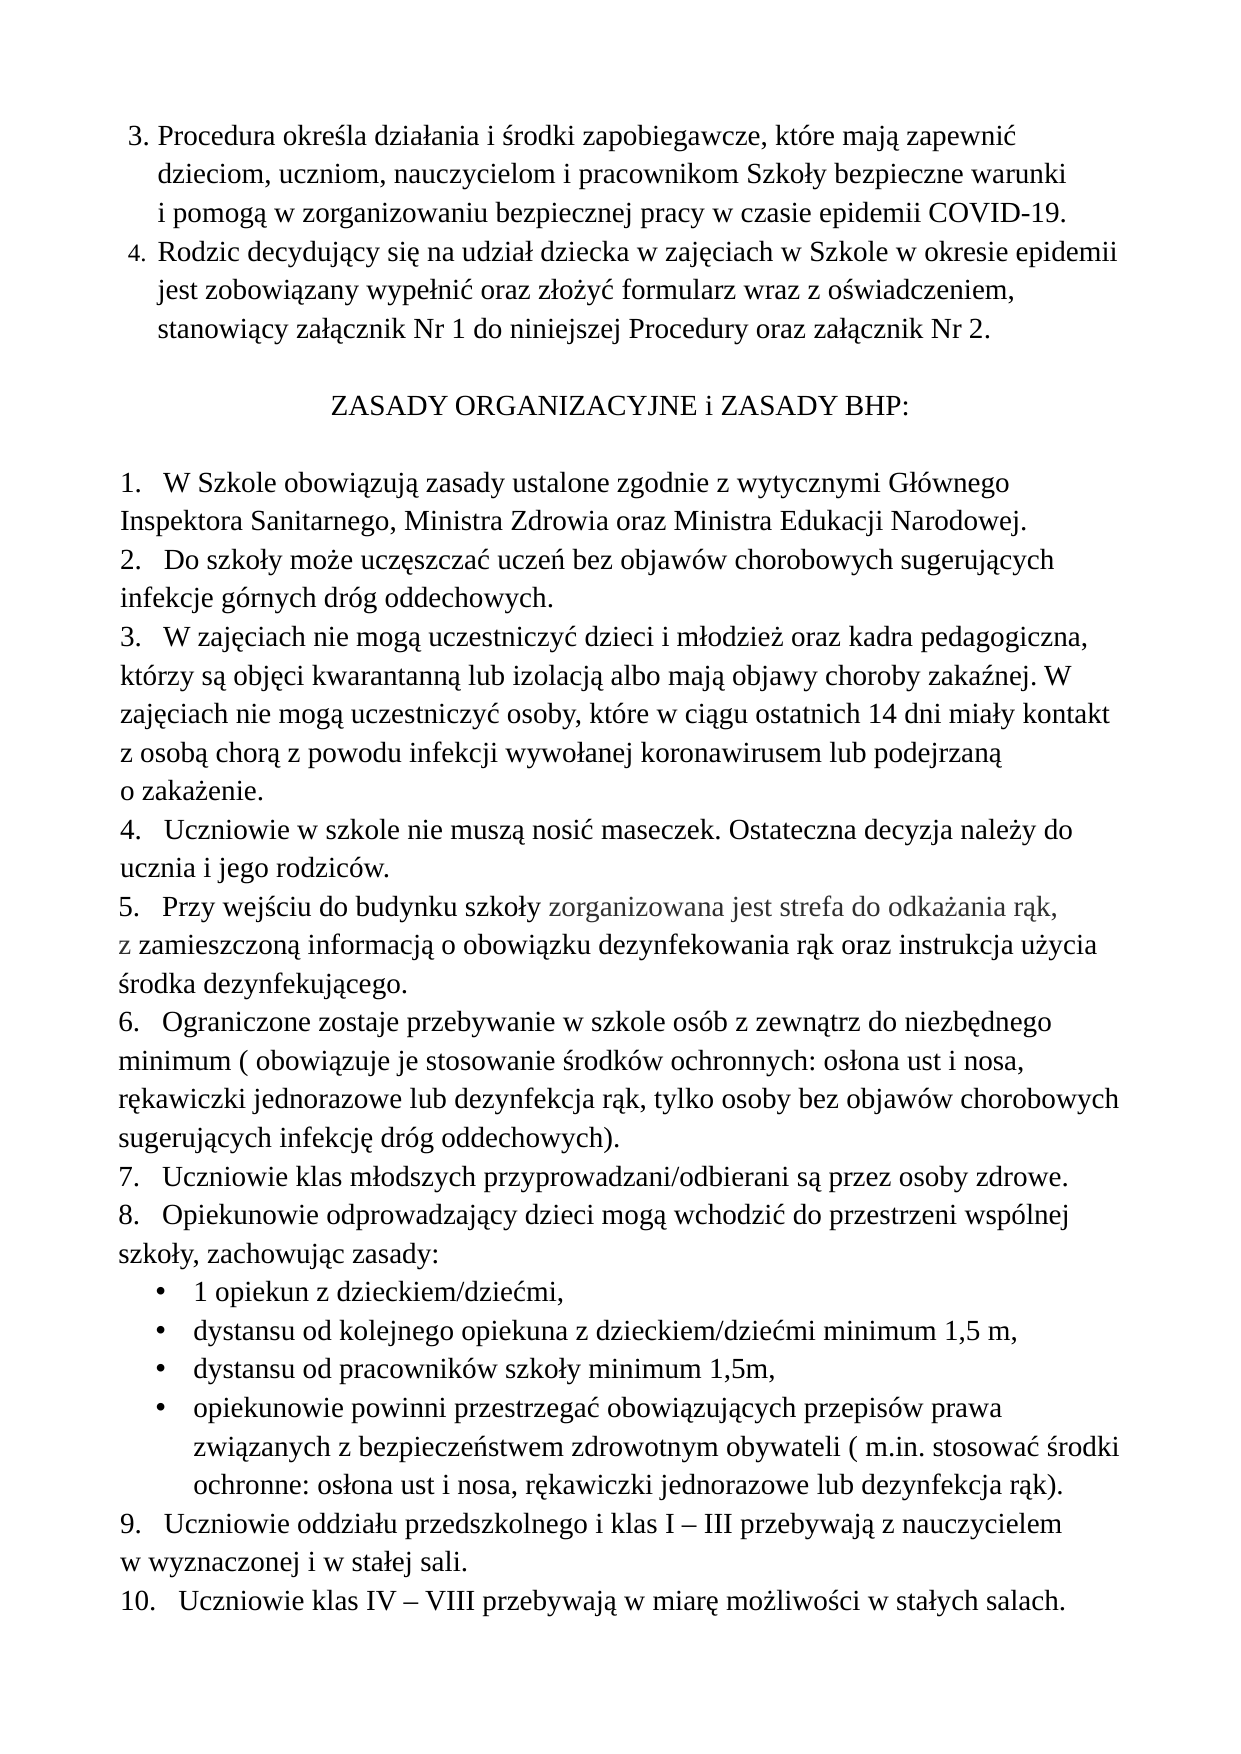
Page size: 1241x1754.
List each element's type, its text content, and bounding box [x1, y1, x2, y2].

list Do szkoły może uczęszczać uczeń bez objawów chorobowych sugerujących infekcje górnych dróg oddechowych. [118, 542, 1122, 614]
list 9. Uczniowie oddziału przedszkolnego i klas I – III przebywają z nauczycielem w wyznaczonej i w stałej sali. [118, 1506, 1122, 1578]
list Rodzic decydujący się na udział dziecka w zajęciach w Szkole w okresie epidemii jest zobowiązany wypełnić oraz złożyć formularz wraz z oświadczeniem, stanowiący załącznik Nr 1 do niniejszej Procedury oraz załącznik Nr 2. [128, 234, 1122, 344]
list 10. Uczniowie klas IV – VIII przebywają w miarę możliwości w stałych salach. [118, 1583, 1122, 1617]
text 7. Uczniowie klas młodszych przyprowadzani/odbierani są przez osoby zdrowe. [118, 1159, 1122, 1192]
text ZASADY ORGANIZACYJNE i ZASADY BHP: [118, 388, 1122, 421]
list 1 opiekun z dzieckiem/dziećmi, [156, 1274, 1122, 1308]
list 3. W zajęciach nie mogą uczestniczyć dzieci i młodzież oraz kadra pedagogiczna, którzy są objęci kwarantanną lub izolacją albo mają objawy choroby zakaźnej. W zajęciach nie mogą uczestniczyć osoby, które w ciągu ostatnich 14 dni miały kontakt z osobą chorą z powodu infekcji wywołanej koronawirusem lub podejrzaną o zakażenie. [118, 619, 1122, 807]
text 6. Ograniczone zostaje przebywanie w szkole osób z zewnątrz do niezbędnego minimum ( obowiązuje je stosowanie środków ochronnych: osłona ust i nosa, rękawiczki jednorazowe lub dezynfekcja rąk, tylko osoby bez objawów chorobowych sugerujących infekcję dróg oddechowych). [118, 1004, 1122, 1154]
list 4. Uczniowie w szkole nie muszą nosić maseczek. Ostateczna decyzja należy do ucznia i jego rodziców. [118, 812, 1122, 884]
list dystansu od pracowników szkoły minimum 1,5m, [156, 1352, 1122, 1385]
list Procedura określa działania i środki zapobiegawcze, które mają zapewnić dzieciom, uczniom, nauczycielom i pracownikom Szkoły bezpieczne warunki i pomogą w zorganizowaniu bezpiecznej pracy w czasie epidemii COVID-19. [128, 118, 1122, 229]
list opiekunowie powinni przestrzegać obowiązujących przepisów prawa związanych z bezpieczeństwem zdrowotnym obywateli ( m.in. stosować środki ochronne: osłona ust i nosa, rękawiczki jednorazowe lub dezynfekcja rąk). [156, 1390, 1122, 1501]
text 8. Opiekunowie odprowadzający dzieci mogą wchodzić do przestrzeni wspólnej szkoły, zachowując zasady: [118, 1197, 1122, 1269]
list dystansu od kolejnego opiekuna z dzieckiem/dziećmi minimum 1,5 m, [156, 1313, 1122, 1347]
text 5. Przy wejściu do budynku szkoły zorganizowana jest strefa do odkażania rąk, z zamieszczoną informacją o obowiązku dezynfekowania rąk oraz instrukcja użycia środka dezynfekującego. [118, 889, 1122, 999]
list W Szkole obowiązują zasady ustalone zgodnie z wytycznymi Głównego Inspektora Sanitarnego, Ministra Zdrowia oraz Ministra Edukacji Narodowej. [118, 465, 1122, 537]
